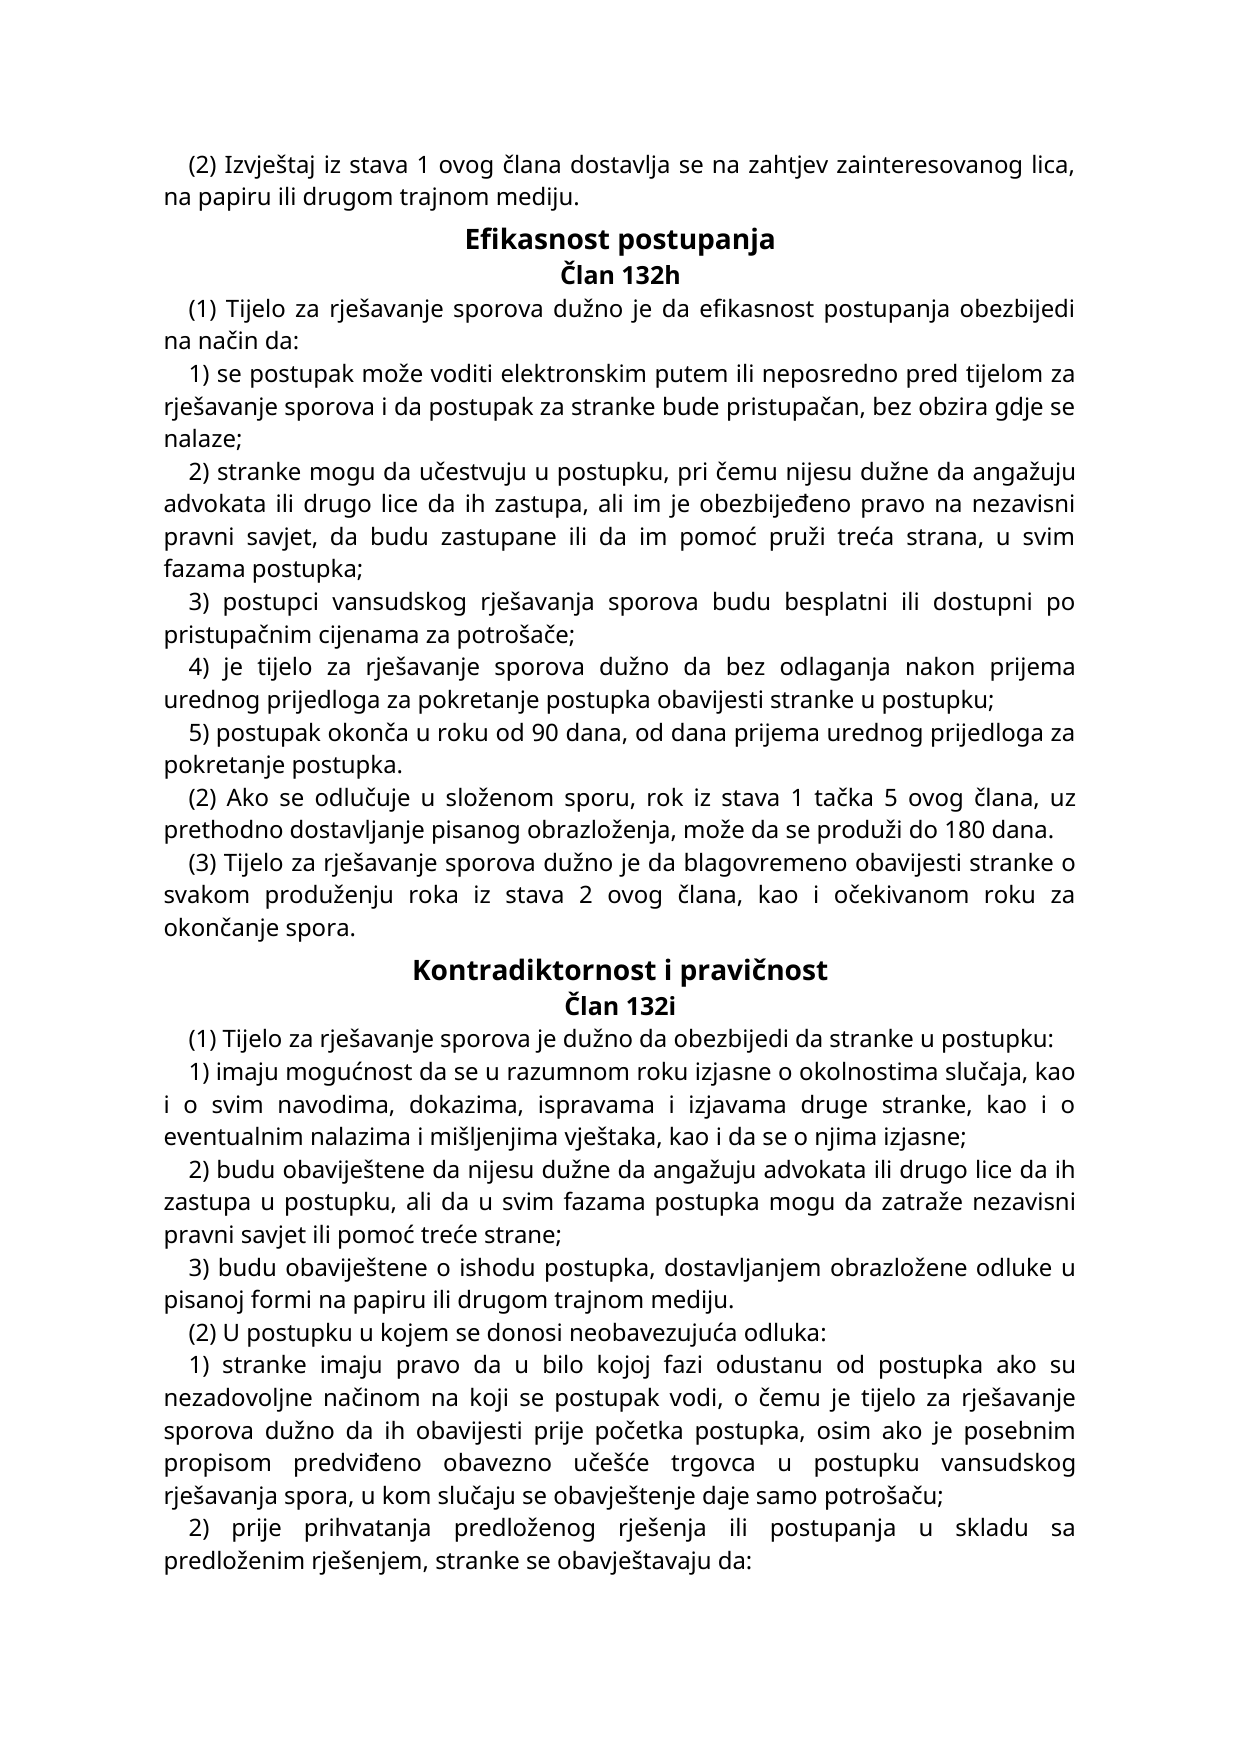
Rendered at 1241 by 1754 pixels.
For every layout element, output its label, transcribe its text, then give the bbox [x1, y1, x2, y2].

text 4) je tijelo za rješavanje sporova dužno da bez odlaganja nakon prijema urednog prijedloga za pokretanje postupka obavijesti stranke u postupku; [163, 650, 1077, 715]
text (1) Tijelo za rješavanje sporova dužno je da efikasnost postupanja obezbijedi na način da: [163, 291, 1077, 357]
text 2) stranke mogu da učestvuju u postupku, pri čemu nijesu dužne da angažuju advokata ili drugo lice da ih zastupa, ali im je obezbijeđeno pravo na nezavisni pravni savjet, da budu zastupane ili da im pomoć pruži treća strana, u svim fazama postupka; [163, 454, 1077, 585]
text 3) postupci vansudskog rješavanja sporova budu besplatni ili dostupni po pristupačnim cijenama za potrošače; [163, 585, 1077, 650]
text 1) se postupak može voditi elektronskim putem ili neposredno pred tijelom za rješavanje sporova i da postupak za stranke bude pristupačan, bez obzira gdje se nalaze; [163, 357, 1077, 454]
text (2) Ako se odlučuje u složenom sporu, rok iz stava 1 tačka 5 ovog člana, uz prethodno dostavljanje pisanog obrazloženja, može da se produži do 180 dana. [163, 781, 1077, 846]
text 1) imaju mogućnost da se u razumnom roku izjasne o okolnostima slučaja, kao i o svim navodima, dokazima, ispravama i izjavama druge stranke, kao i o eventualnim nalazima i mišljenjima vještaka, kao i da se o njima izjasne; [163, 1055, 1077, 1153]
text 2) budu obaviještene da nijesu dužne da angažuju advokata ili drugo lice da ih zastupa u postupku, ali da u svim fazama postupka mogu da zatraže nezavisni pravni savjet ili pomoć treće strane; [163, 1153, 1077, 1250]
text Član 132h [148, 257, 1093, 291]
text (2) U postupku u kojem se donosi neobavezujuća odluka: [163, 1316, 1077, 1348]
text (1) Tijelo za rješavanje sporova je dužno da obezbijedi da stranke u postupku: [163, 1022, 1077, 1055]
text 2) prije prihvatanja predloženog rješenja ili postupanja u skladu sa predloženim rješenjem, stranke se obavještavaju da: [163, 1511, 1077, 1576]
text Kontradiktornost i pravičnost [148, 950, 1093, 988]
text Efikasnost postupanja [148, 219, 1093, 257]
text 5) postupak okonča u roku od 90 dana, od dana prijema urednog prijedloga za pokretanje postupka. [163, 715, 1077, 781]
text 1) stranke imaju pravo da u bilo kojoj fazi odustanu od postupka ako su nezadovoljne načinom na koji se postupak vodi, o čemu je tijelo za rješavanje sporova dužno da ih obavijesti prije početka postupka, osim ako je posebnim propisom predviđeno obavezno učešće trgovca u postupku vansudskog rješavanja spora, u kom slučaju se obavještenje daje samo potrošaču; [163, 1348, 1077, 1511]
text Član 132i [148, 988, 1093, 1022]
text (2) Izvještaj iz stava 1 ovog člana dostavlja se na zahtjev zainteresovanog lica, na papiru ili drugom trajnom mediju. [163, 148, 1077, 213]
text (3) Tijelo za rješavanje sporova dužno je da blagovremeno obavijesti stranke o svakom produženju roka iz stava 2 ovog člana, kao i očekivanom roku za okončanje spora. [163, 846, 1077, 943]
text 3) budu obaviještene o ishodu postupka, dostavljanjem obrazložene odluke u pisanoj formi na papiru ili drugom trajnom mediju. [163, 1250, 1077, 1316]
